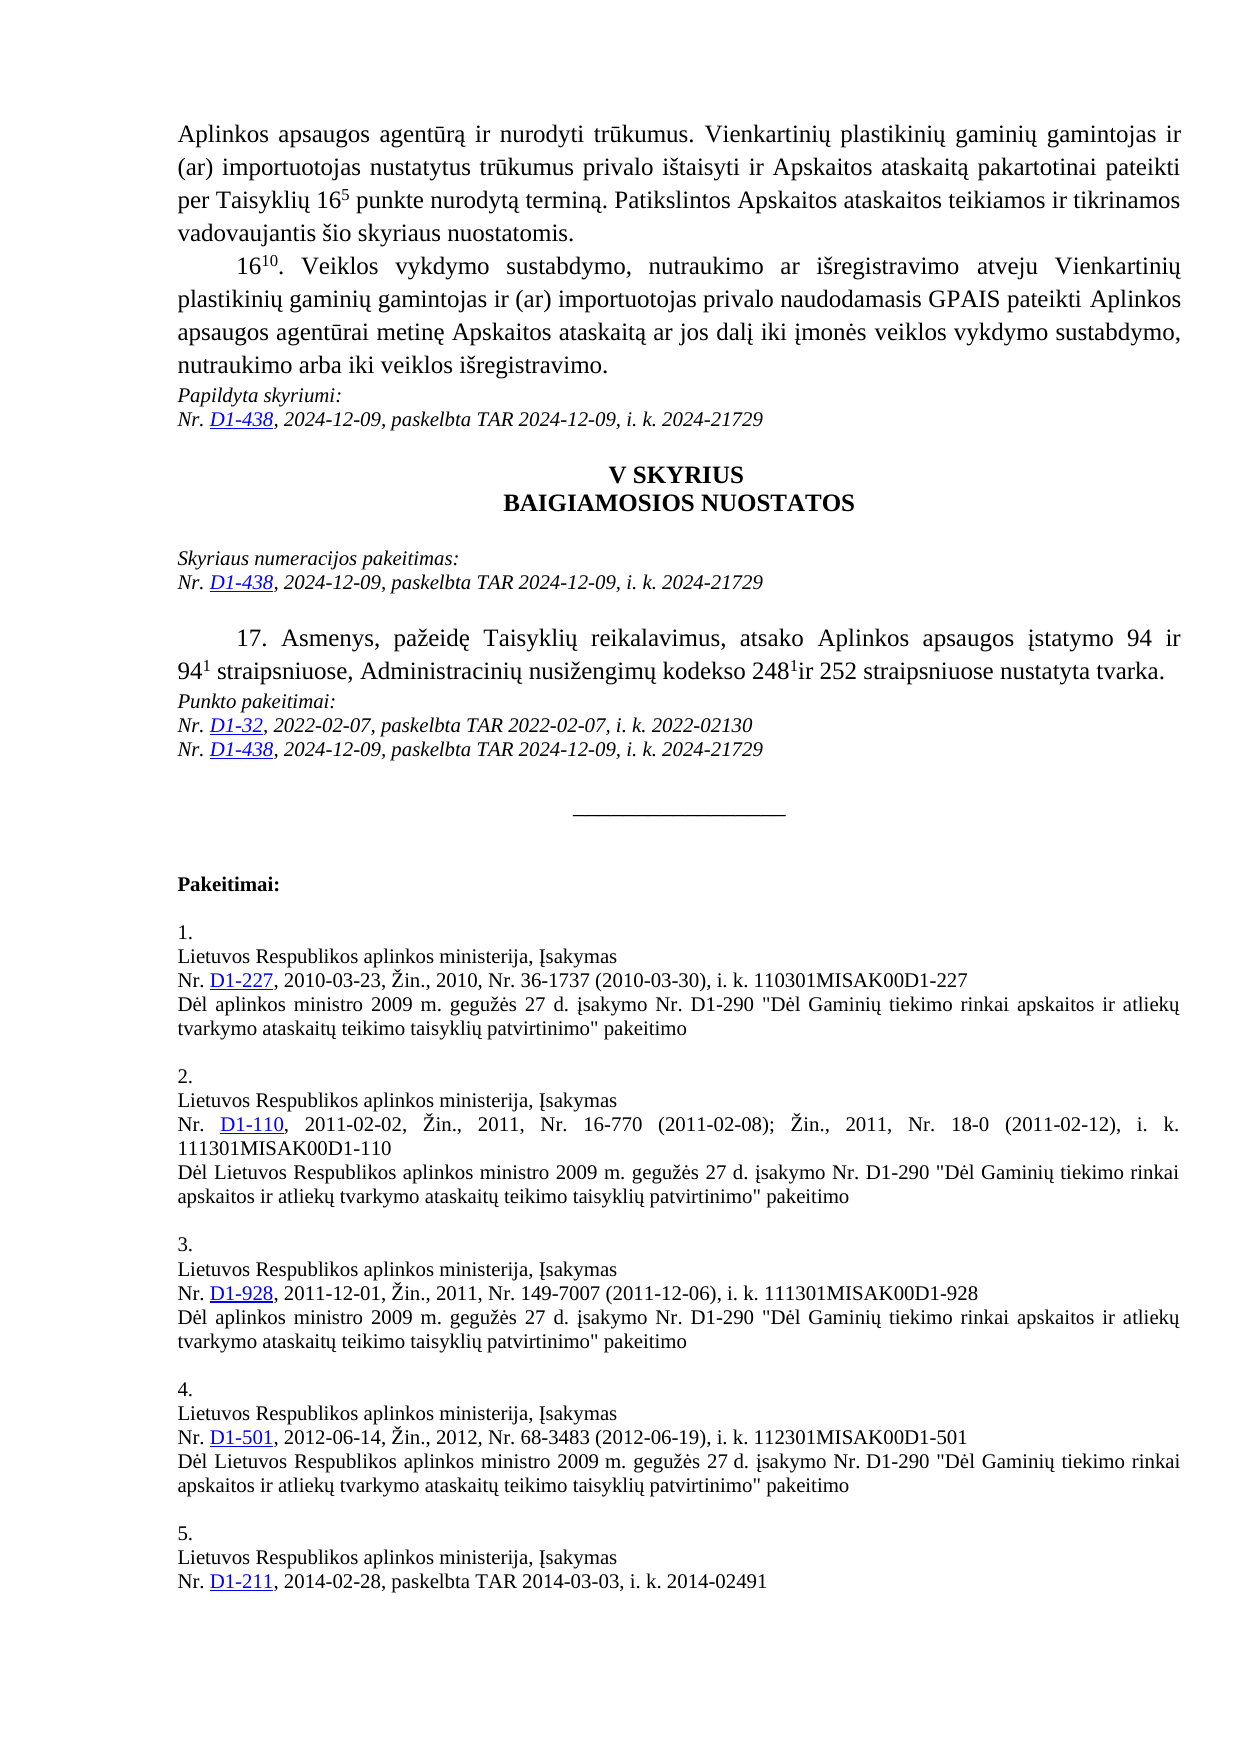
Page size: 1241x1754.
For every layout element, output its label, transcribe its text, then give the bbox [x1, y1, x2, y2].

text 1. [177, 919, 1181, 944]
text Dėl aplinkos ministro 2009 m. gegužės 27 d. įsakymo Nr. D1-290 "Dėl Gaminių tiekimo rinkai apskaitos ir atliekų tvarkymo ataskaitų teikimo taisyklių patvirtinimo" pakeitimo [177, 992, 1181, 1040]
text 5. [177, 1521, 1181, 1545]
text Nr. D1-227, 2010-03-23, Žin., 2010, Nr. 36-1737 (2010-03-30), i. k. 110301MISAK00D1-227 [177, 968, 1181, 992]
text Dėl Lietuvos Respublikos aplinkos ministro 2009 m. gegužės 27 d. įsakymo Nr. D1-290 "Dėl Gaminių tiekimo rinkai apskaitos ir atliekų tvarkymo ataskaitų teikimo taisyklių patvirtinimo" pakeitimo [177, 1449, 1181, 1497]
text Dėl aplinkos ministro 2009 m. gegužės 27 d. įsakymo Nr. D1-290 "Dėl Gaminių tiekimo rinkai apskaitos ir atliekų tvarkymo ataskaitų teikimo taisyklių patvirtinimo" pakeitimo [177, 1304, 1181, 1353]
text Skyriaus numeracijos pakeitimas: [177, 546, 1181, 570]
text Lietuvos Respublikos aplinkos ministerija, Įsakymas [177, 1256, 1181, 1281]
text Papildyta skyriumi: [177, 383, 1181, 407]
text 3. [177, 1232, 1181, 1256]
text 2. [177, 1064, 1181, 1088]
text Lietuvos Respublikos aplinkos ministerija, Įsakymas [177, 944, 1181, 968]
text Nr. D1-438, 2024-12-09, paskelbta TAR 2024-12-09, i. k. 2024-21729 [177, 570, 1181, 594]
text Pakeitimai: [177, 871, 1181, 896]
text 17. Asmenys, pažeidę Taisyklių reikalavimus, atsako Aplinkos apsaugos įstatymo 94 ir 941 straipsniuose, Administracinių nusižengimų kodekso 2481ir 252 straipsniuose nustatyta tvarka. [177, 623, 1181, 685]
text Nr. D1-438, 2024-12-09, paskelbta TAR 2024-12-09, i. k. 2024-21729 [177, 407, 1181, 431]
text V SKYRIUS [177, 460, 1181, 488]
text Lietuvos Respublikos aplinkos ministerija, Įsakymas [177, 1088, 1181, 1112]
text Dėl Lietuvos Respublikos aplinkos ministro 2009 m. gegužės 27 d. įsakymo Nr. D1-290 "Dėl Gaminių tiekimo rinkai apskaitos ir atliekų tvarkymo ataskaitų teikimo taisyklių patvirtinimo" pakeitimo [177, 1160, 1181, 1208]
text 4. [177, 1377, 1181, 1401]
text Aplinkos apsaugos agentūrą ir nurodyti trūkumus. Vienkartinių plastikinių gaminių gamintojas ir (ar) importuotojas nustatytus trūkumus privalo ištaisyti ir Apskaitos ataskaitą pakartotinai pateikti per Taisyklių 165 punkte nurodytą terminą. Patikslintos Apskaitos ataskaitos teikiamos ir tikrinamos vadovaujantis šio skyriaus nuostatomis. [177, 119, 1181, 247]
text Nr. D1-32, 2022-02-07, paskelbta TAR 2022-02-07, i. k. 2022-02130 [177, 713, 1181, 737]
text Nr. D1-438, 2024-12-09, paskelbta TAR 2024-12-09, i. k. 2024-21729 [177, 737, 1181, 761]
text BAIGIAMOSIOS NUOSTATOS [177, 488, 1181, 517]
text Lietuvos Respublikos aplinkos ministerija, Įsakymas [177, 1545, 1181, 1569]
text 1610. Veiklos vykdymo sustabdymo, nutraukimo ar išregistravimo atveju Vienkartinių plastikinių gaminių gamintojas ir (ar) importuotojas privalo naudodamasis GPAIS pateikti Aplinkos apsaugos agentūrai metinę Apskaitos ataskaitą ar jos dalį iki įmonės veiklos vykdymo sustabdymo, nutraukimo arba iki veiklos išregistravimo. [177, 251, 1181, 379]
text _________________ [177, 790, 1181, 819]
text Nr. D1-501, 2012-06-14, Žin., 2012, Nr. 68-3483 (2012-06-19), i. k. 112301MISAK00D1-501 [177, 1425, 1181, 1449]
text Punkto pakeitimai: [177, 689, 1181, 713]
text Nr. D1-211, 2014-02-28, paskelbta TAR 2014-03-03, i. k. 2014-02491 [177, 1569, 1181, 1593]
text Nr. D1-110, 2011-02-02, Žin., 2011, Nr. 16-770 (2011-02-08); Žin., 2011, Nr. 18-0 (2011-02-12), i. k. 111301MISAK00D1-110 [177, 1112, 1181, 1160]
text Nr. D1-928, 2011-12-01, Žin., 2011, Nr. 149-7007 (2011-12-06), i. k. 111301MISAK00D1-928 [177, 1281, 1181, 1304]
text Lietuvos Respublikos aplinkos ministerija, Įsakymas [177, 1401, 1181, 1425]
